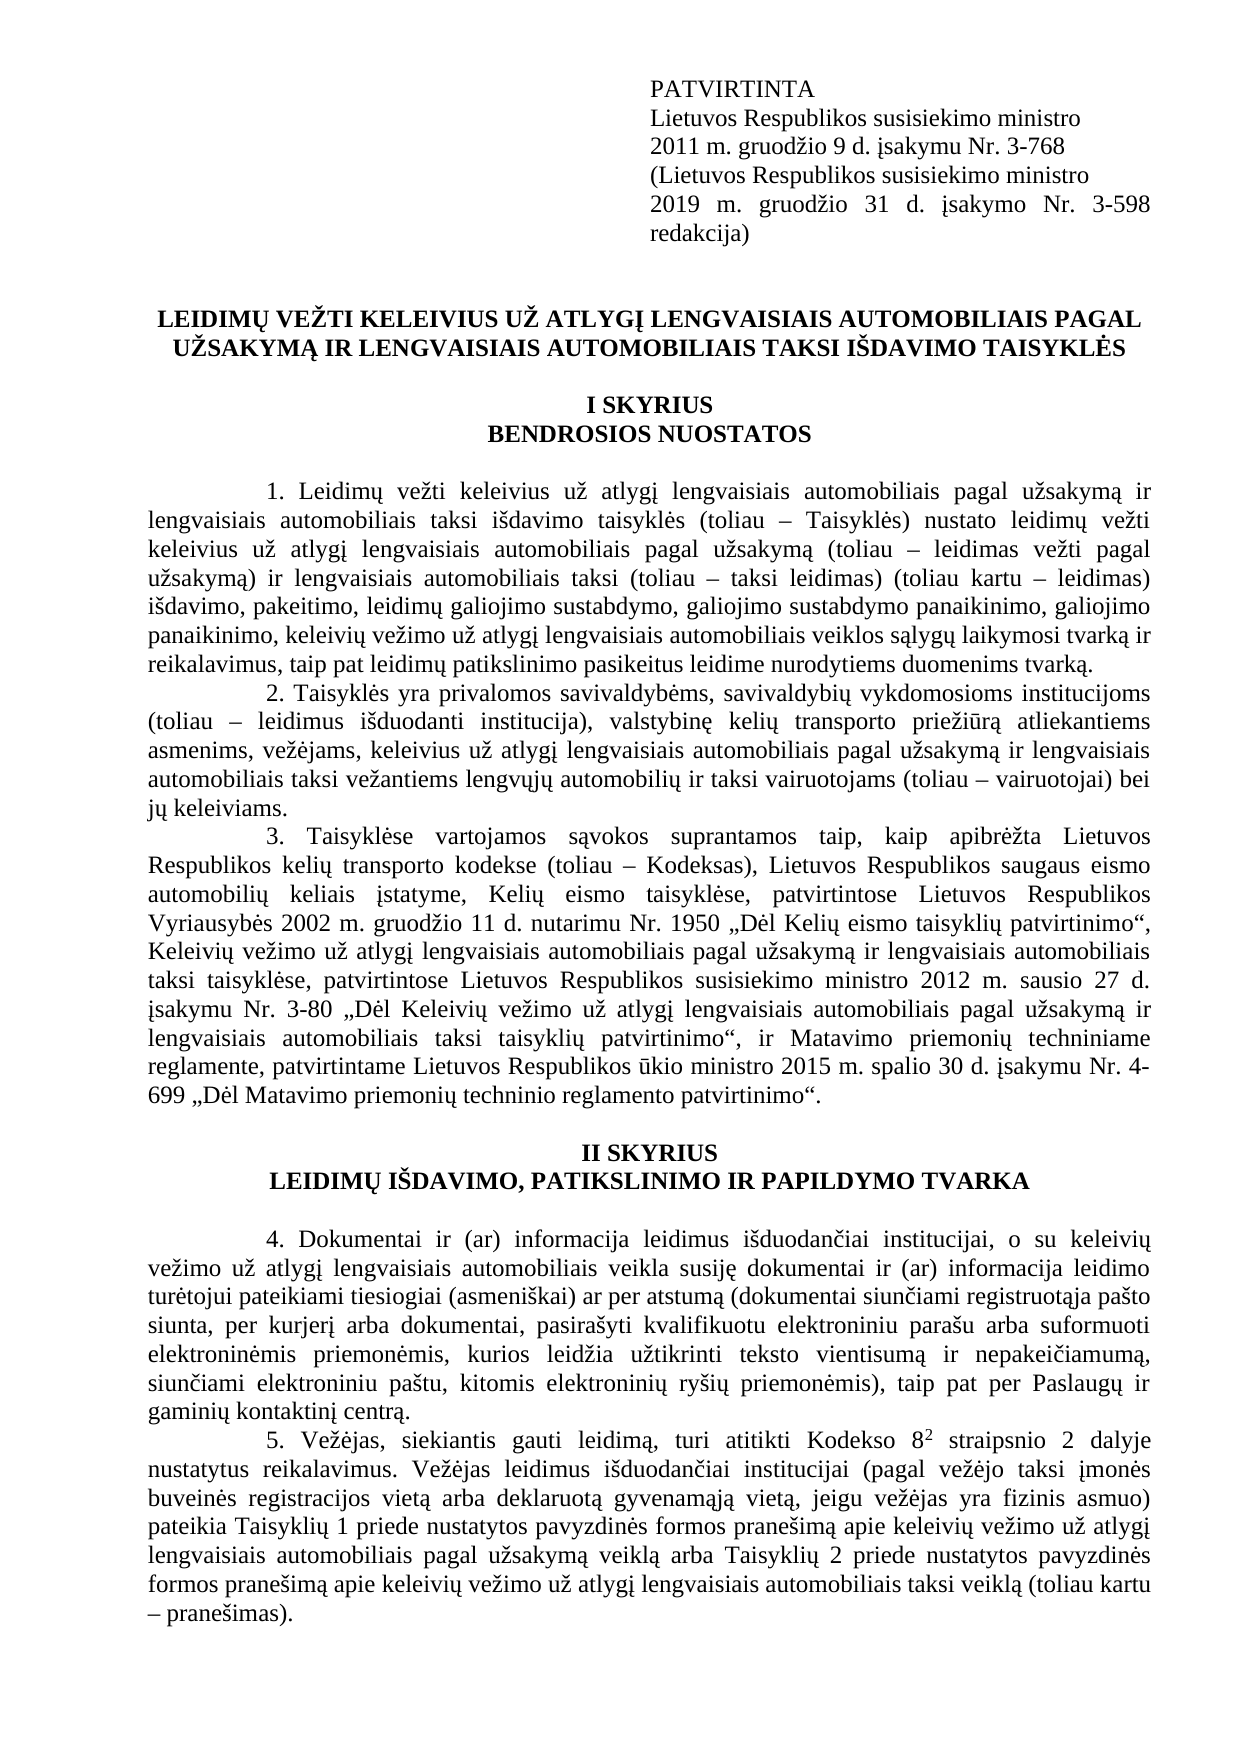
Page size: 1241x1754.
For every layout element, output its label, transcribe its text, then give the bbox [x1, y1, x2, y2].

text 2. Taisyklės yra privalomos savivaldybėms, savivaldybių vykdomosioms institucijoms (toliau – leidimus išduodanti institucija), valstybinę kelių transporto priežiūrą atliekantiems asmenims, vežėjams, keleivius už atlygį lengvaisiais automobiliais pagal užsakymą ir lengvaisiais automobiliais taksi vežantiems lengvųjų automobilių ir taksi vairuotojams (toliau – vairuotojai) bei jų keleiviams. [148, 678, 1152, 821]
text 5. Vežėjas, siekiantis gauti leidimą, turi atitikti Kodekso 82 straipsnio 2 dalyje nustatytus reikalavimus. Vežėjas leidimus išduodančiai institucijai (pagal vežėjo taksi įmonės buveinės registracijos vietą arba deklaruotą gyvenamąją vietą, jeigu vežėjas yra fizinis asmuo) pateikia Taisyklių 1 priede nustatytos pavyzdinės formos pranešimą apie keleivių vežimo už atlygį lengvaisiais automobiliais pagal užsakymą veiklą arba Taisyklių 2 priede nustatytos pavyzdinės formos pranešimą apie keleivių vežimo už atlygį lengvaisiais automobiliais taksi veiklą (toliau kartu – pranešimas). [148, 1425, 1152, 1626]
text BENDROSIOS NUOSTATOS [148, 419, 1152, 448]
text (Lietuvos Respublikos susisiekimo ministro [650, 160, 1152, 189]
text PATVIRTINTA [650, 74, 1152, 103]
text II SKYRIUS [148, 1138, 1152, 1166]
text 4. Dokumentai ir (ar) informacija leidimus išduodančiai institucijai, o su keleivių vežimo už atlygį lengvaisiais automobiliais veikla susiję dokumentai ir (ar) informacija leidimo turėtojui pateikiami tiesiogiai (asmeniškai) ar per atstumą (dokumentai siunčiami registruotąja pašto siunta, per kurjerį arba dokumentai, pasirašyti kvalifikuotu elektroniniu parašu arba suformuoti elektroninėmis priemonėmis, kurios leidžia užtikrinti teksto vientisumą ir nepakeičiamumą, siunčiami elektroniniu paštu, kitomis elektroninių ryšių priemonėmis), taip pat per Paslaugų ir gaminių kontaktinį centrą. [148, 1224, 1152, 1425]
text LEIDIMŲ VEŽTI KELEIVIUS UŽ ATLYGĮ LENGVAISIAIS AUTOMOBILIAIS pagal užsakymą IR LENGVAISIAIS AUTOMOBILIAIS TAKSI IŠDAVIMO TAISYKLĖS [148, 304, 1152, 361]
text 2011 m. gruodžio 9 d. įsakymu Nr. 3-768 [650, 131, 1152, 160]
text 1. Leidimų vežti keleivius už atlygį lengvaisiais automobiliais pagal užsakymą ir lengvaisiais automobiliais taksi išdavimo taisyklės (toliau – Taisyklės) nustato leidimų vežti keleivius už atlygį lengvaisiais automobiliais pagal užsakymą (toliau – leidimas vežti pagal užsakymą) ir lengvaisiais automobiliais taksi (toliau – taksi leidimas) (toliau kartu – leidimas) išdavimo, pakeitimo, leidimų galiojimo sustabdymo, galiojimo sustabdymo panaikinimo, galiojimo panaikinimo, keleivių vežimo už atlygį lengvaisiais automobiliais veiklos sąlygų laikymosi tvarką ir reikalavimus, taip pat leidimų patikslinimo pasikeitus leidime nurodytiems duomenims tvarką. [148, 476, 1152, 678]
text LEIDIMŲ IŠDAVIMO, patikslinimo ir papildymo TVARKA [148, 1166, 1152, 1195]
text 2019 m. gruodžio 31 d. įsakymo Nr. 3-598 redakcija) [650, 189, 1152, 246]
text Lietuvos Respublikos susisiekimo ministro [650, 103, 1152, 131]
text I SKYRIUS [148, 390, 1152, 419]
text 3. Taisyklėse vartojamos sąvokos suprantamos taip, kaip apibrėžta Lietuvos Respublikos kelių transporto kodekse (toliau – Kodeksas), Lietuvos Respublikos saugaus eismo automobilių keliais įstatyme, Kelių eismo taisyklėse, patvirtintose Lietuvos Respublikos Vyriausybės 2002 m. gruodžio 11 d. nutarimu Nr. 1950 „Dėl Kelių eismo taisyklių patvirtinimo“, Keleivių vežimo už atlygį lengvaisiais automobiliais pagal užsakymą ir lengvaisiais automobiliais taksi taisyklėse, patvirtintose Lietuvos Respublikos susisiekimo ministro 2012 m. sausio 27 d. įsakymu Nr. 3-80 „Dėl Keleivių vežimo už atlygį lengvaisiais automobiliais pagal užsakymą ir lengvaisiais automobiliais taksi taisyklių patvirtinimo“, ir Matavimo priemonių techniniame reglamente, patvirtintame Lietuvos Respublikos ūkio ministro 2015 m. spalio 30 d. įsakymu Nr. 4-699 „Dėl Matavimo priemonių techninio reglamento patvirtinimo“. [148, 821, 1152, 1109]
